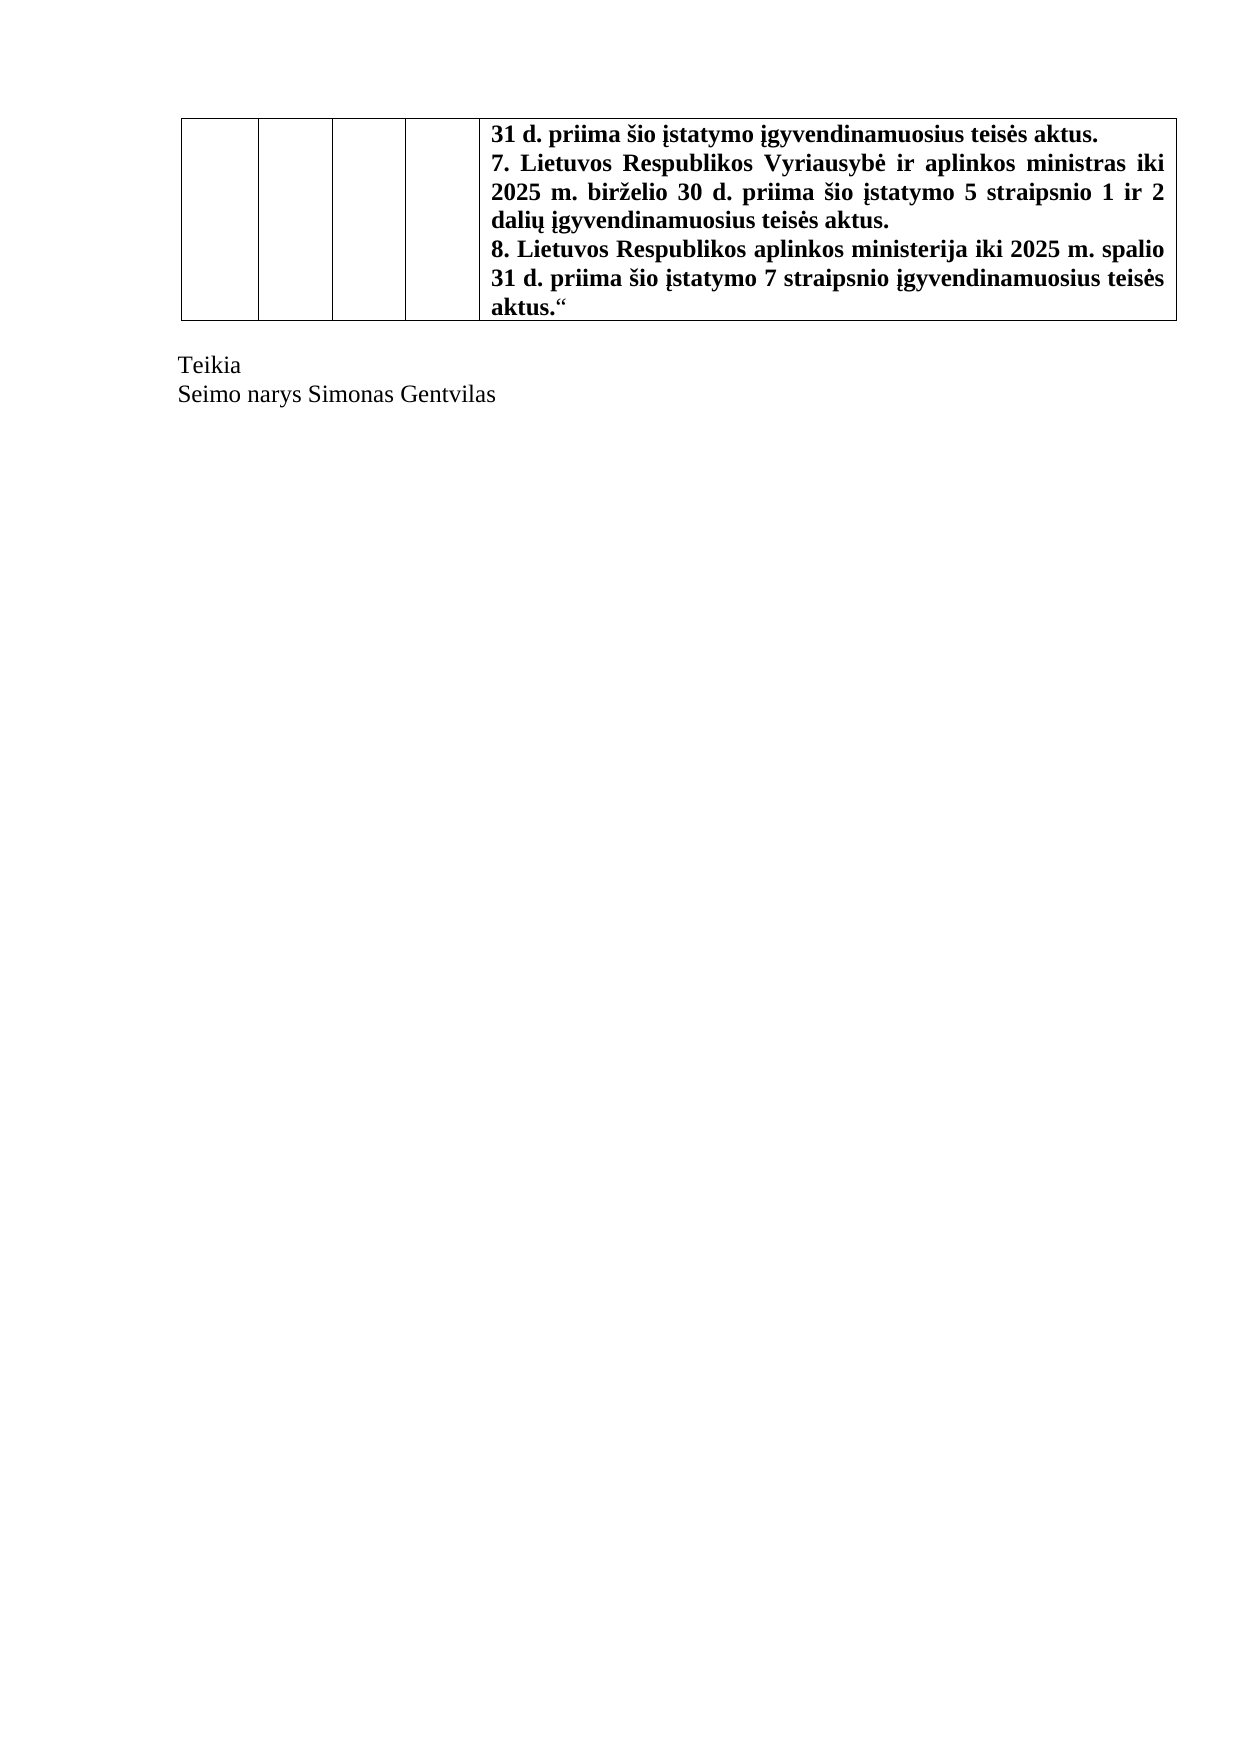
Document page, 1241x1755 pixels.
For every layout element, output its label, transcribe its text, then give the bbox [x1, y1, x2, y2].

text Seimo narys Simonas Gentvilas [177, 379, 1181, 408]
table_cell 31 d. priima šio įstatymo įgyvendinamuosius teisės aktus. 7. Lietuvos Respublikos Vyriausybė ir aplinkos ministras iki 2025 m. birželio 30 d. priima šio įstatymo 5 straipsnio 1 ir 2 dalių įgyvendinamuosius teisės aktus. 8. Lietuvos Respublikos aplinkos ministerija iki 2025 m. spalio 31 d. priima šio įstatymo 7 straipsnio įgyvendinamuosius teisės aktus.“ [480, 119, 1176, 320]
table_cell [182, 119, 258, 320]
table_cell [333, 119, 405, 320]
text Teikia [177, 350, 1181, 379]
table_cell [406, 119, 479, 320]
table_cell [259, 119, 332, 320]
